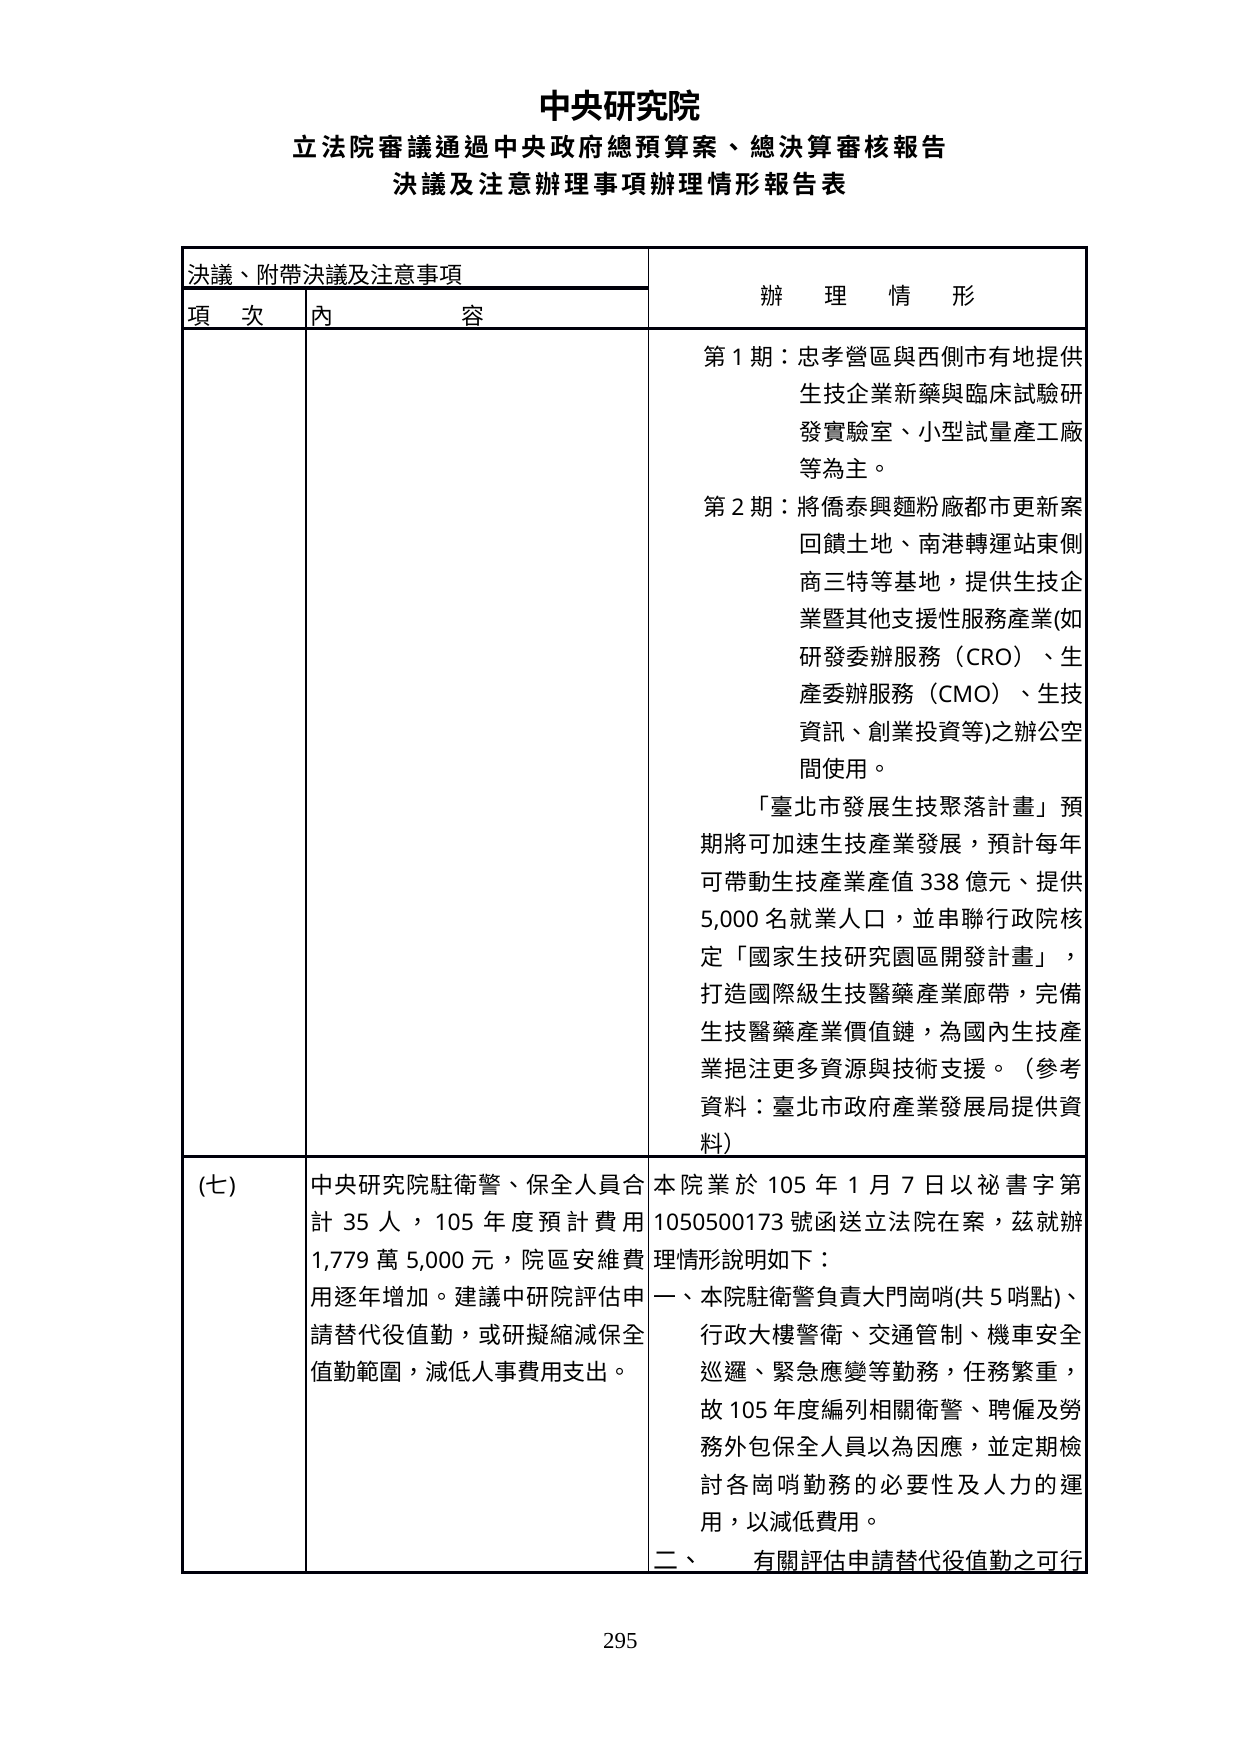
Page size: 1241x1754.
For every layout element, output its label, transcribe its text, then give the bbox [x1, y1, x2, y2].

table_header 決議、附帶決議及注意事項 [184, 249, 648, 286]
table_cell 內 容 [307, 290, 648, 327]
table_cell 中央研究院駐衛警、保全人員合計35人，105年度預計費用1,779萬5,000元，院區安維費用逐年增加。建議中研院評估申請替代役值勤，或研擬縮減保全值勤範圍，減低人事費用支出。 [307, 1158, 648, 1571]
table_cell (七) [184, 1158, 305, 1571]
table_cell 本院業於105年1月7日以祕書字第1050500173號函送立法院在案，茲就辦理情形說明如下： 本院駐衛警負責大門崗哨(共5哨點)、行政大樓警衛、交通管制、機車安全巡邏、緊急應變等勤務，任務繁重，故105年度編列相關衛警、聘僱及勞務外包保全人員以為因應，並定期檢討各崗哨勤務的必要性及人力的運用，以減低費用。 有關評估申請替代役值勤之可行 [649, 1158, 1085, 1571]
table_header 辦 理 情 形 [649, 249, 1085, 327]
table_cell 項 次 [184, 290, 305, 327]
table_cell 第1期：忠孝營區與西側市有地提供生技企業新藥與臨床試驗研發實驗室、小型試量產工廠等為主。 第2期：將僑泰興麵粉廠都市更新案回饋土地、南港轉運站東側商三特等基地，提供生技企業暨其他支援性服務產業(如研發委辦服務（CRO）、生產委辦服務（CMO）、生技資訊、創業投資等)之辦公空間使用。 「臺北市發展生技聚落計畫」預期將可加速生技產業發展，預計每年可帶動生技產業產值338億元、提供5,000名就業人口，並串聯行政院核定「國家生技研究園區開發計畫」，打造國際級生技醫藥產業廊帶，完備生技醫藥產業價值鏈，為國內生技產業挹注更多資源與技術支援。（參考資料：臺北市政府產業發展局提供資料） [649, 330, 1085, 1155]
table_cell [184, 330, 305, 1155]
table_cell [307, 330, 648, 1155]
